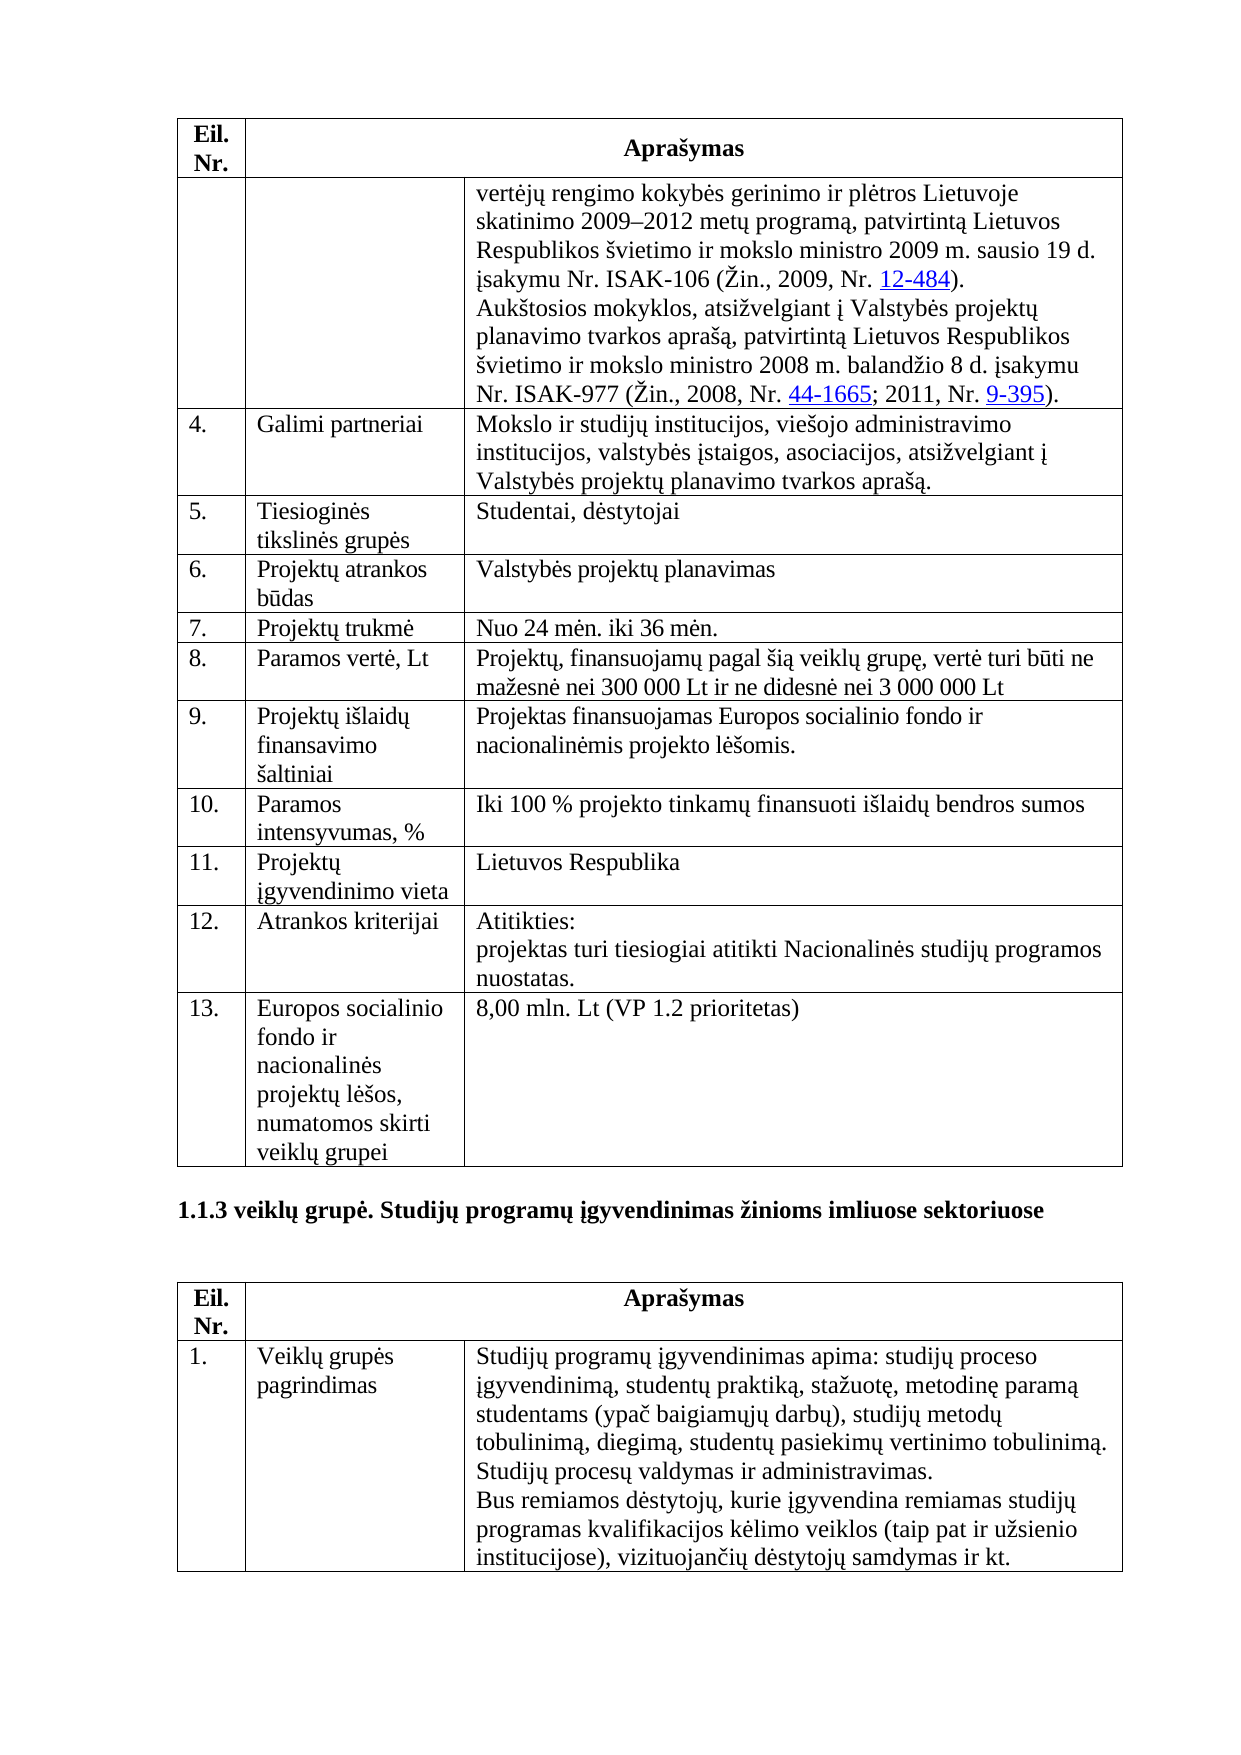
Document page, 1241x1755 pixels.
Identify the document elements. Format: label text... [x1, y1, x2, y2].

table_cell 11. [178, 847, 245, 905]
table_cell 4. [178, 409, 245, 495]
table_cell vertėjų rengimo kokybės gerinimo ir plėtros Lietuvoje skatinimo 2009–2012 metų programą, patvirtintą Lietuvos Respublikos švietimo ir mokslo ministro 2009 m. sausio 19 d. įsakymu Nr. ISAK-106 (Žin., 2009, Nr. 12-484). Aukštosios mokyklos, atsižvelgiant į Valstybės projektų planavimo tvarkos aprašą, patvirtintą Lietuvos Respublikos švietimo ir mokslo ministro 2008 m. balandžio 8 d. įsakymu Nr. ISAK-977 (Žin., 2008, Nr. 44-1665; 2011, Nr. 9-395). [465, 178, 1122, 408]
table_cell 12. [178, 906, 245, 992]
table_cell Projektų atrankos būdas [246, 555, 464, 612]
table_cell 5. [178, 496, 245, 553]
table_cell 13. [178, 993, 245, 1166]
table_header Eil. Nr. [178, 1283, 245, 1340]
table_cell [178, 178, 245, 408]
table_cell Studentai, dėstytojai [465, 496, 1122, 553]
table_cell [246, 178, 464, 408]
table_cell Europos socialinio fondo ir nacionalinės projektų lėšos, numatomos skirti veiklų grupei [246, 993, 464, 1166]
table_cell Lietuvos Respublika [465, 847, 1122, 905]
table_cell Iki 100 % projekto tinkamų finansuoti išlaidų bendros sumos [465, 789, 1122, 846]
table_cell Paramos vertė, Lt [246, 643, 464, 700]
table_cell Mokslo ir studijų institucijos, viešojo administravimo institucijos, valstybės įstaigos, asociacijos, atsižvelgiant į Valstybės projektų planavimo tvarkos aprašą. [465, 409, 1122, 495]
table_cell 6. [178, 555, 245, 612]
table_cell Projektas finansuojamas Europos socialinio fondo ir nacionalinėmis projekto lėšomis. [465, 701, 1122, 788]
table_cell Veiklų grupės pagrindimas [246, 1341, 464, 1571]
table_cell Atitikties: projektas turi tiesiogiai atitikti Nacionalinės studijų programos nuostatas. [465, 906, 1122, 992]
table_cell Projektų, finansuojamų pagal šią veiklų grupę, vertė turi būti ne mažesnė nei 300 000 Lt ir ne didesnė nei 3 000 000 Lt [465, 643, 1122, 700]
table_cell 10. [178, 789, 245, 846]
table_cell Projektų trukmė [246, 613, 464, 642]
text 1.1.3 veiklų grupė. Studijų programų įgyvendinimas žinioms imliuose sektoriuose [177, 1195, 1181, 1224]
table_cell Paramos intensyvumas, % [246, 789, 464, 846]
table_cell Projektų įgyvendinimo vieta [246, 847, 464, 905]
table_header Aprašymas [246, 1283, 1122, 1340]
table_header Eil. Nr. [178, 119, 245, 177]
table_cell 8,00 mln. Lt (VP 1.2 prioritetas) [465, 993, 1122, 1166]
table_cell Projektų išlaidų finansavimo šaltiniai [246, 701, 464, 788]
table_cell Tiesioginės tikslinės grupės [246, 496, 464, 553]
table_cell Nuo 24 mėn. iki 36 mėn. [465, 613, 1122, 642]
table_cell 8. [178, 643, 245, 700]
table_header Aprašymas [246, 119, 1122, 177]
table_cell Atrankos kriterijai [246, 906, 464, 992]
table_cell Galimi partneriai [246, 409, 464, 495]
table_cell Valstybės projektų planavimas [465, 555, 1122, 612]
table_cell 7. [178, 613, 245, 642]
table_cell Studijų programų įgyvendinimas apima: studijų proceso įgyvendinimą, studentų praktiką, stažuotę, metodinę paramą studentams (ypač baigiamųjų darbų), studijų metodų tobulinimą, diegimą, studentų pasiekimų vertinimo tobulinimą. Studijų procesų valdymas ir administravimas. Bus remiamos dėstytojų, kurie įgyvendina remiamas studijų programas kvalifikacijos kėlimo veiklos (taip pat ir užsienio institucijose), vizituojančių dėstytojų samdymas ir kt. [465, 1341, 1122, 1571]
table_cell 9. [178, 701, 245, 788]
table_cell 1. [178, 1341, 245, 1571]
